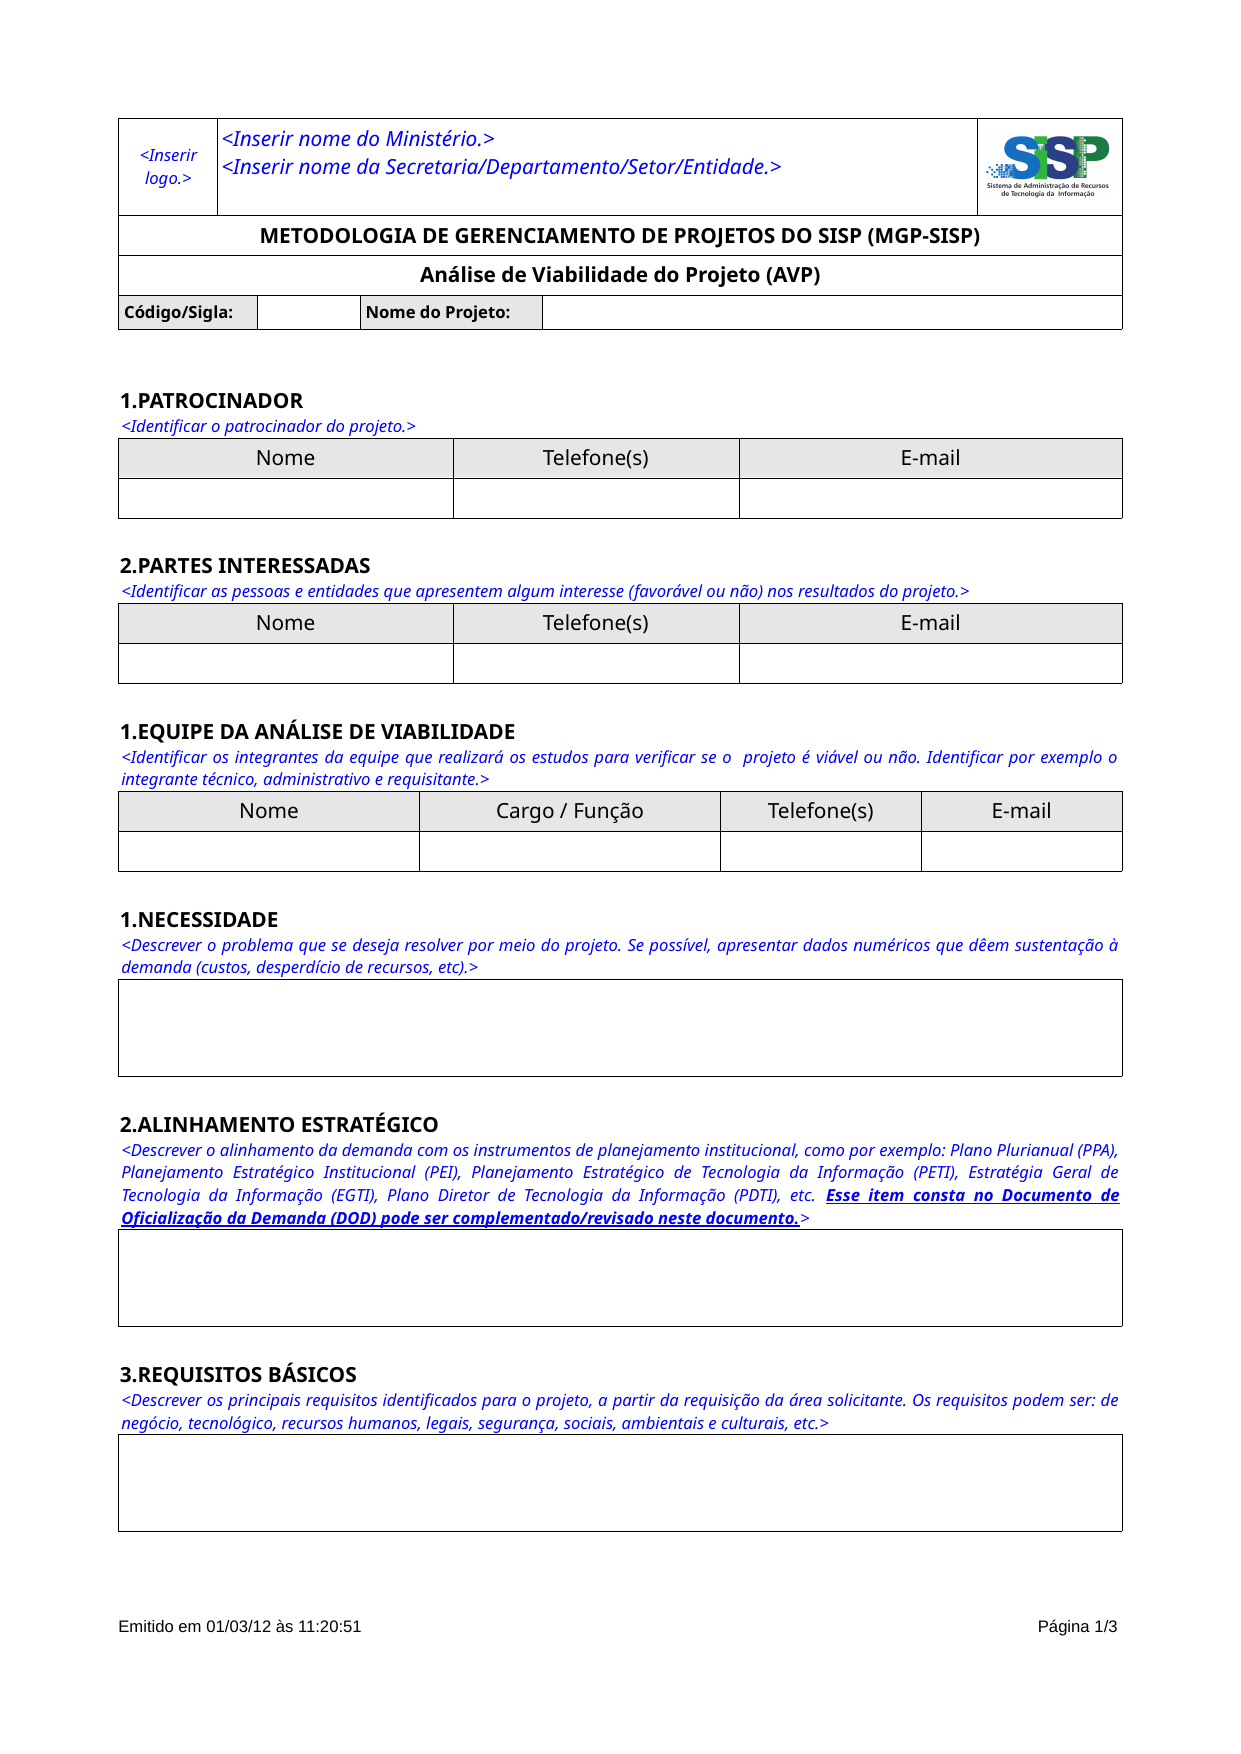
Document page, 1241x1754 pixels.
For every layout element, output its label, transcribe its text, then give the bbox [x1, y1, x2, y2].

table_header Telefone(s) [721, 792, 921, 831]
list <Identificar os integrantes da equipe que realizará os estudos para verificar se o projeto é viável ou não. Identificar por exemplo o integrante técnico, administrativo e requisitante.> [121, 745, 1122, 791]
table_header E-mail [740, 604, 1122, 643]
table_header E-mail [740, 439, 1122, 477]
list EQUIPE DA ANÁLISE DE VIABILIDADE [119, 717, 1122, 745]
list REQUISITOS BÁSICOS [119, 1360, 1122, 1388]
picture [986, 135, 1113, 198]
table_cell [721, 832, 921, 871]
list <Descrever o problema que se deseja resolver por meio do projeto. Se possível, apresentar dados numéricos que dêem sustentação à demanda (custos, desperdício de recursos, etc).> [121, 933, 1122, 979]
table_header [119, 1230, 1122, 1326]
table_cell [119, 644, 453, 683]
table_cell [740, 479, 1122, 517]
list <Descrever os principais requisitos identificados para o projeto, a partir da requisição da área solicitante. Os requisitos podem ser: de negócio, tecnológico, recursos humanos, legais, segurança, sociais, ambientais e culturais, etc.> [121, 1388, 1122, 1434]
table_cell [740, 644, 1122, 683]
table_cell [119, 479, 453, 517]
table_header Nome [119, 439, 453, 477]
table_cell [420, 832, 720, 871]
list PATROCINADOR [119, 386, 1122, 415]
list <Identificar as pessoas e entidades que apresentem algum interesse (favorável ou não) nos resultados do projeto.> [121, 580, 1122, 603]
list NECESSIDADE [119, 905, 1122, 933]
table_cell [119, 832, 419, 871]
table_header E-mail [922, 792, 1122, 831]
table_cell [454, 644, 739, 683]
table_header Cargo / Função [420, 792, 720, 831]
table_header Telefone(s) [454, 604, 739, 643]
table_header [119, 1435, 1122, 1531]
list ALINHAMENTO ESTRATÉGICO [119, 1110, 1122, 1138]
list <Identificar o patrocinador do projeto.> [121, 415, 1122, 437]
table_cell [922, 832, 1122, 871]
table_header Telefone(s) [454, 439, 739, 477]
table_header [119, 980, 1122, 1076]
table_header Nome [119, 792, 419, 831]
table_cell [454, 479, 739, 517]
table_header Nome [119, 604, 453, 643]
list PARTES INTERESSADAS [119, 552, 1122, 580]
list <Descrever o alinhamento da demanda com os instrumentos de planejamento institucional, como por exemplo: Plano Plurianual (PPA), Planejamento Estratégico Institucional (PEI), Planejamento Estratégico de Tecnologia da Informação (PETI), Estratégia Geral de Tecnologia da Informação (EGTI), Plano Diretor de Tecnologia da Informação (PDTI), etc. Esse item consta no Documento de Oficialização da Demanda (DOD) pode ser complementado/revisado neste documento.> [121, 1138, 1122, 1229]
